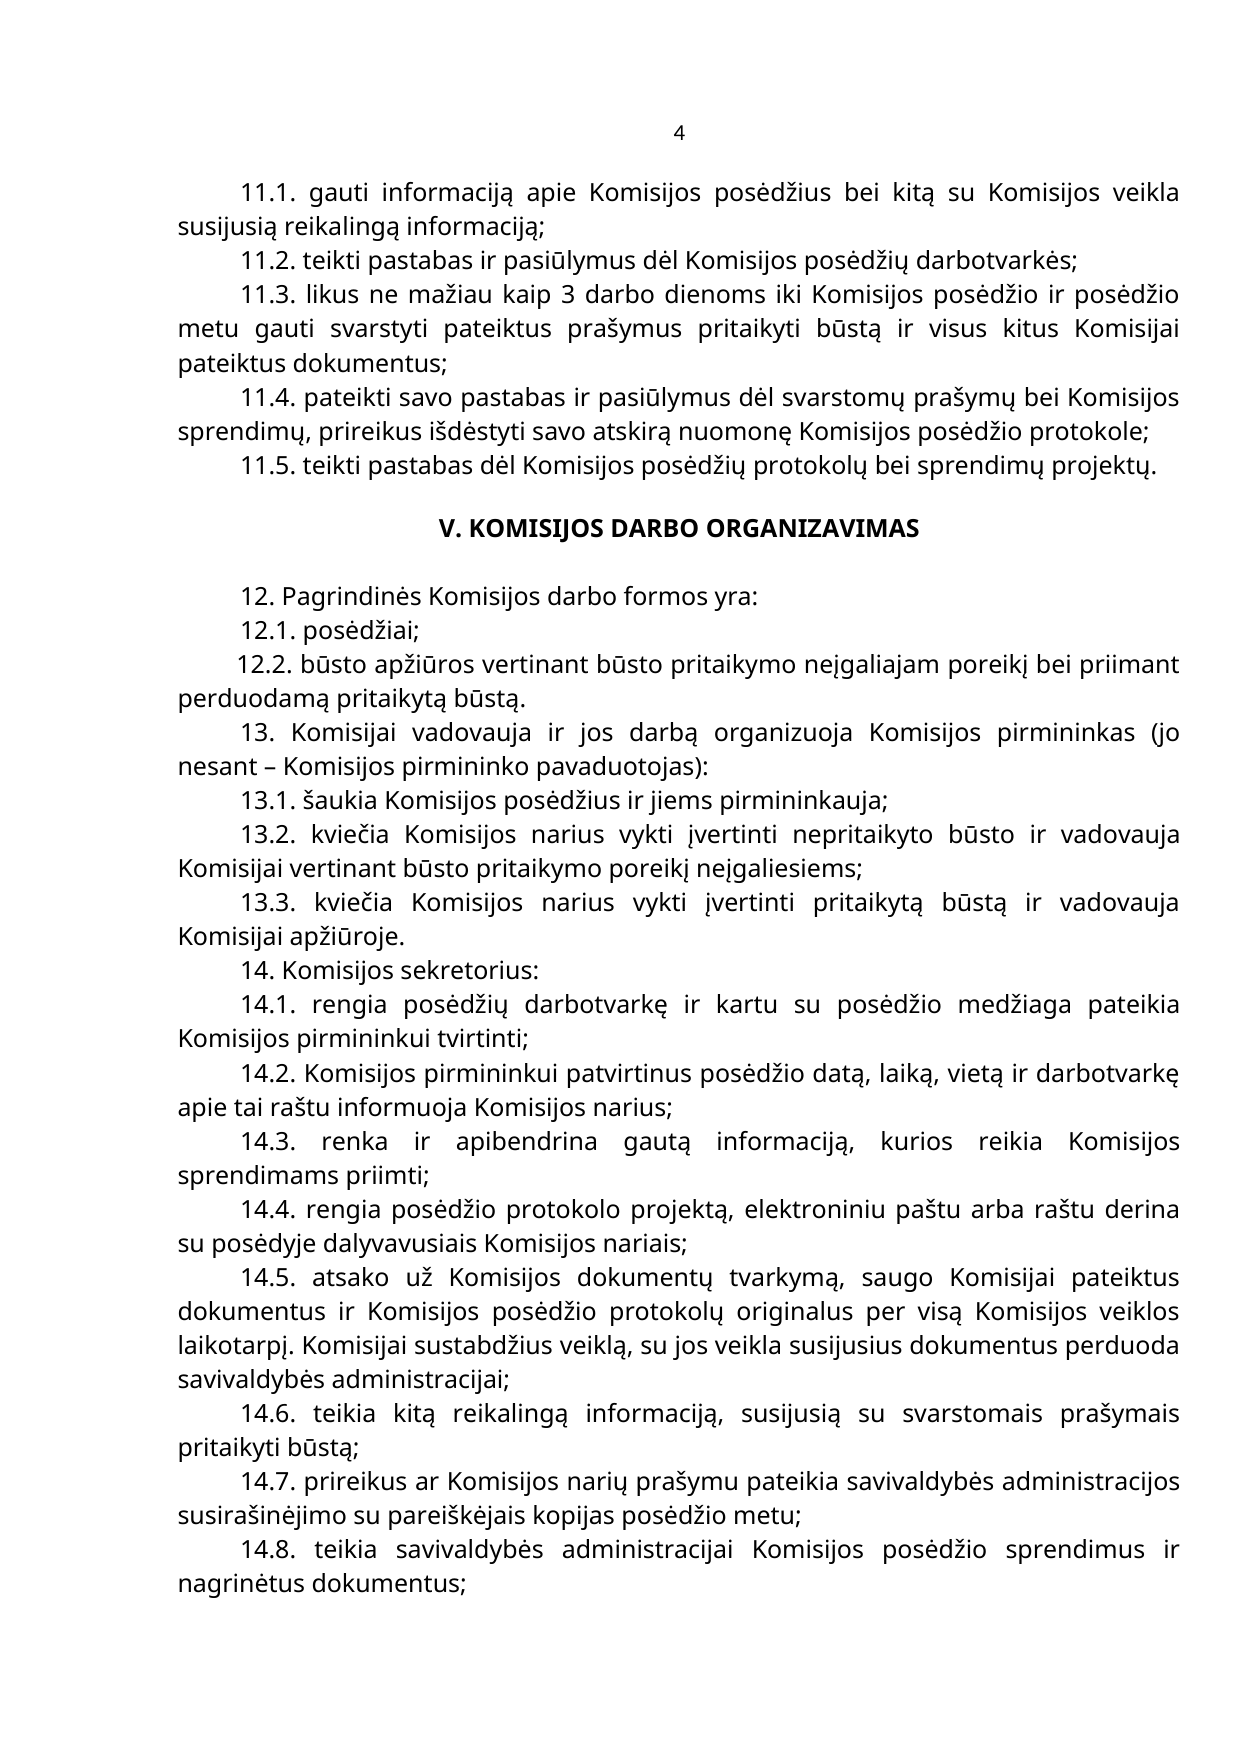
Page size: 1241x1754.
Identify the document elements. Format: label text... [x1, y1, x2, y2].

text 12.2. būsto apžiūros vertinant būsto pritaikymo neįgaliajam poreikį bei priimant perduodamą pritaikytą būstą. [177, 646, 1181, 714]
text 13.3. kviečia Komisijos narius vykti įvertinti pritaikytą būstą ir vadovauja Komisijai apžiūroje. [177, 885, 1181, 953]
text 13.2. kviečia Komisijos narius vykti įvertinti nepritaikyto būsto ir vadovauja Komisijai vertinant būsto pritaikymo poreikį neįgaliesiems; [177, 817, 1181, 885]
text 14. Komisijos sekretorius: [177, 953, 1181, 987]
text 11.3. likus ne mažiau kaip 3 darbo dienoms iki Komisijos posėdžio ir posėdžio metu gauti svarstyti pateiktus prašymus pritaikyti būstą ir visus kitus Komisijai pateiktus dokumentus; [177, 277, 1181, 379]
text 14.1. rengia posėdžių darbotvarkę ir kartu su posėdžio medžiaga pateikia Komisijos pirmininkui tvirtinti; [177, 987, 1181, 1055]
text 14.8. teikia savivaldybės administracijai Komisijos posėdžio sprendimus ir nagrinėtus dokumentus; [177, 1532, 1181, 1600]
text 14.3. renka ir apibendrina gautą informaciją, kurios reikia Komisijos sprendimams priimti; [177, 1123, 1181, 1191]
text 11.5. teikti pastabas dėl Komisijos posėdžių protokolų bei sprendimų projektų. [177, 447, 1181, 481]
text 14.2. Komisijos pirmininkui patvirtinus posėdžio datą, laiką, vietą ir darbotvarkę apie tai raštu informuoja Komisijos narius; [177, 1055, 1181, 1123]
text 11.2. teikti pastabas ir pasiūlymus dėl Komisijos posėdžių darbotvarkės; [177, 243, 1181, 277]
text 14.7. prireikus ar Komisijos narių prašymu pateikia savivaldybės administracijos susirašinėjimo su pareiškėjais kopijas posėdžio metu; [177, 1464, 1181, 1532]
text 13.1. šaukia Komisijos posėdžius ir jiems pirmininkauja; [177, 783, 1181, 817]
text 11.1. gauti informaciją apie Komisijos posėdžius bei kitą su Komisijos veikla susijusią reikalingą informaciją; [177, 175, 1181, 243]
text 13. Komisijai vadovauja ir jos darbą organizuoja Komisijos pirmininkas (jo nesant – Komisijos pirmininko pavaduotojas): [177, 714, 1181, 783]
text V. KOMISIJOS DARBO ORGANIZAVIMAS [177, 510, 1181, 544]
text 14.4. rengia posėdžio protokolo projektą, elektroniniu paštu arba raštu derina su posėdyje dalyvavusiais Komisijos nariais; [177, 1191, 1181, 1259]
text 12. Pagrindinės Komisijos darbo formos yra: [177, 578, 1181, 612]
text 11.4. pateikti savo pastabas ir pasiūlymus dėl svarstomų prašymų bei Komisijos sprendimų, prireikus išdėstyti savo atskirą nuomonę Komisijos posėdžio protokole; [177, 379, 1181, 447]
text 14.5. atsako už Komisijos dokumentų tvarkymą, saugo Komisijai pateiktus dokumentus ir Komisijos posėdžio protokolų originalus per visą Komisijos veiklos laikotarpį. Komisijai sustabdžius veiklą, su jos veikla susijusius dokumentus perduoda savivaldybės administracijai; [177, 1259, 1181, 1396]
text 12.1. posėdžiai; [240, 612, 1181, 646]
text 14.6. teikia kitą reikalingą informaciją, susijusią su svarstomais prašymais pritaikyti būstą; [177, 1396, 1181, 1464]
